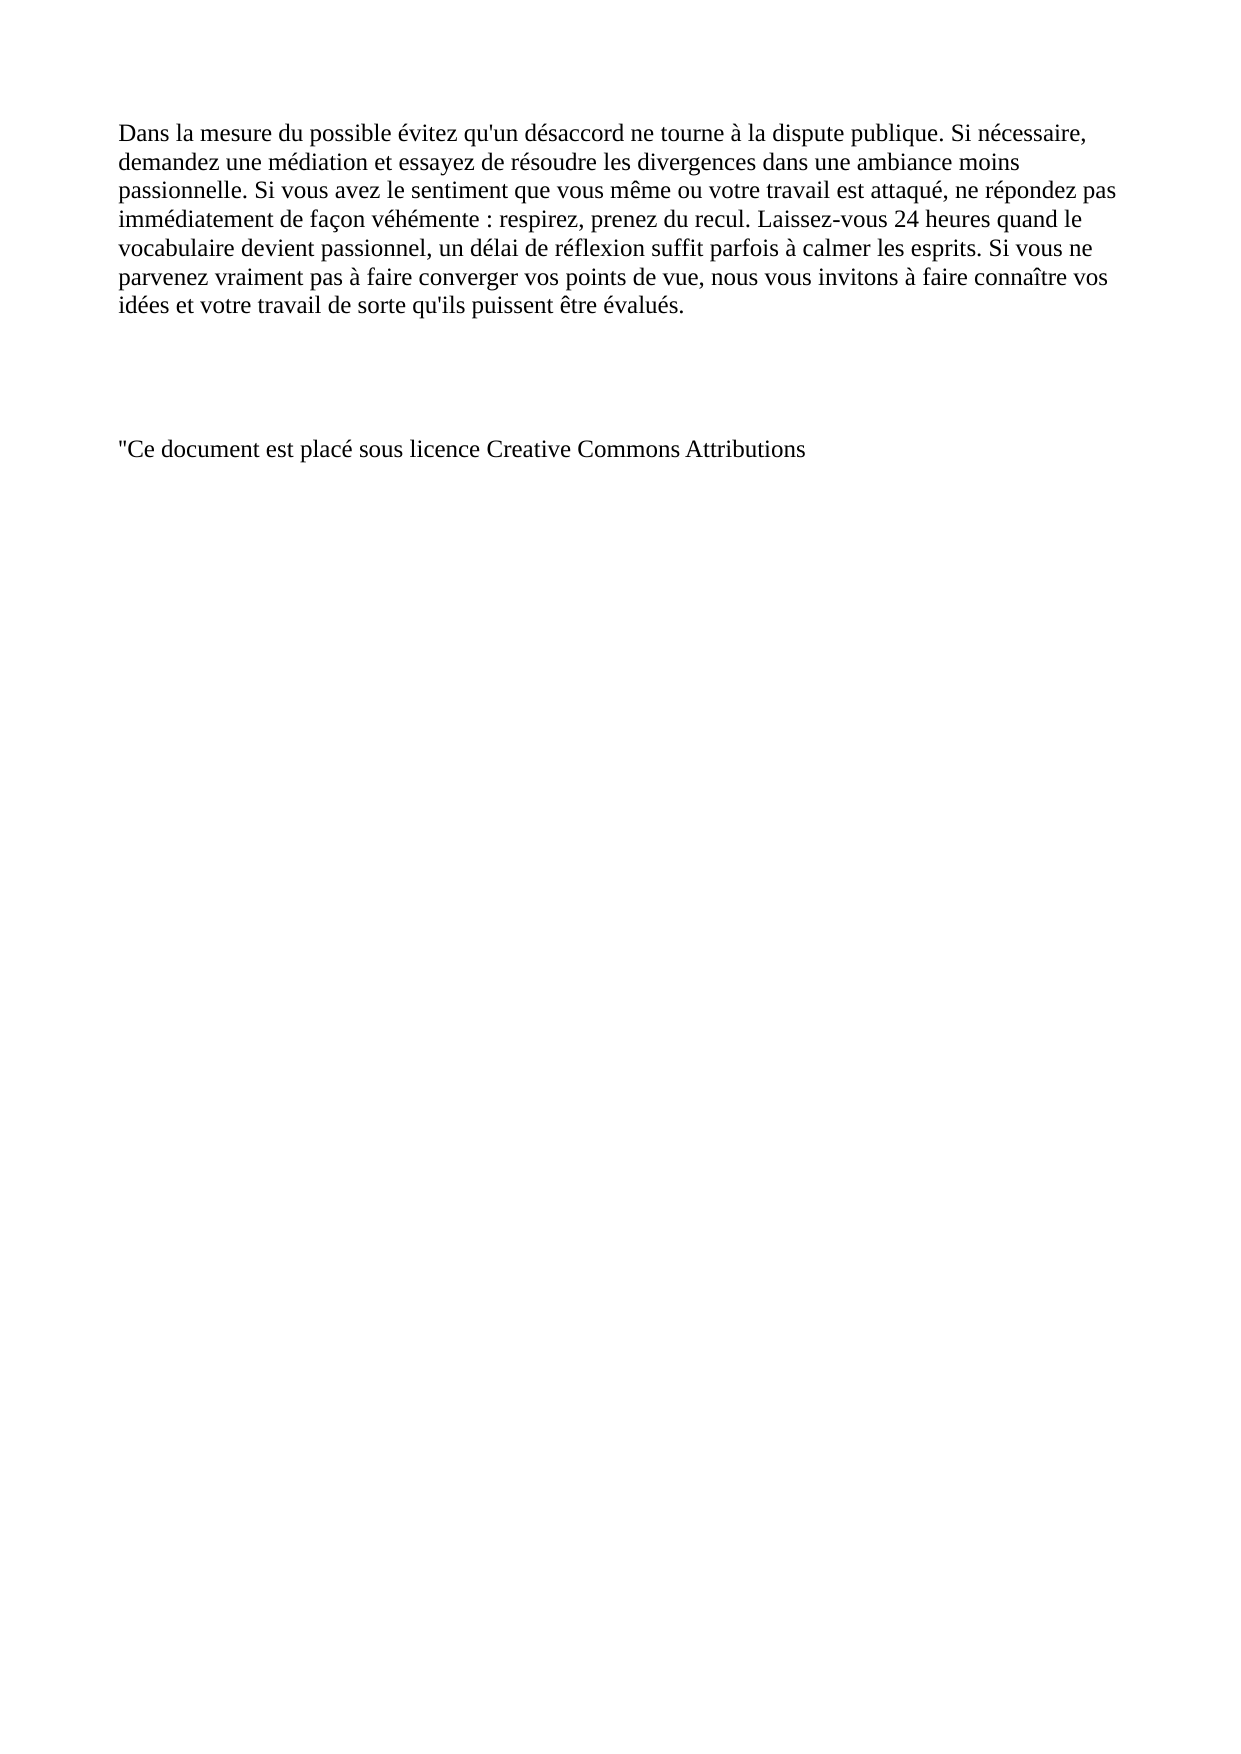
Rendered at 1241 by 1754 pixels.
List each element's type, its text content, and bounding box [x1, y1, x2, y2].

text ''Ce document est placé sous licence Creative Commons Attributions [118, 434, 1122, 463]
text Dans la mesure du possible évitez qu'un désaccord ne tourne à la dispute publique. Si nécessaire, demandez une médiation et essayez de résoudre les divergences dans une ambiance moins passionnelle. Si vous avez le sentiment que vous même ou votre travail est attaqué, ne répondez pas immédiatement de façon véhémente : respirez, prenez du recul. Laissez-vous 24 heures quand le vocabulaire devient passionnel, un délai de réflexion suffit parfois à calmer les esprits. Si vous ne parvenez vraiment pas à faire converger vos points de vue, nous vous invitons à faire connaître vos idées et votre travail de sorte qu'ils puissent être évalués. [118, 118, 1122, 319]
